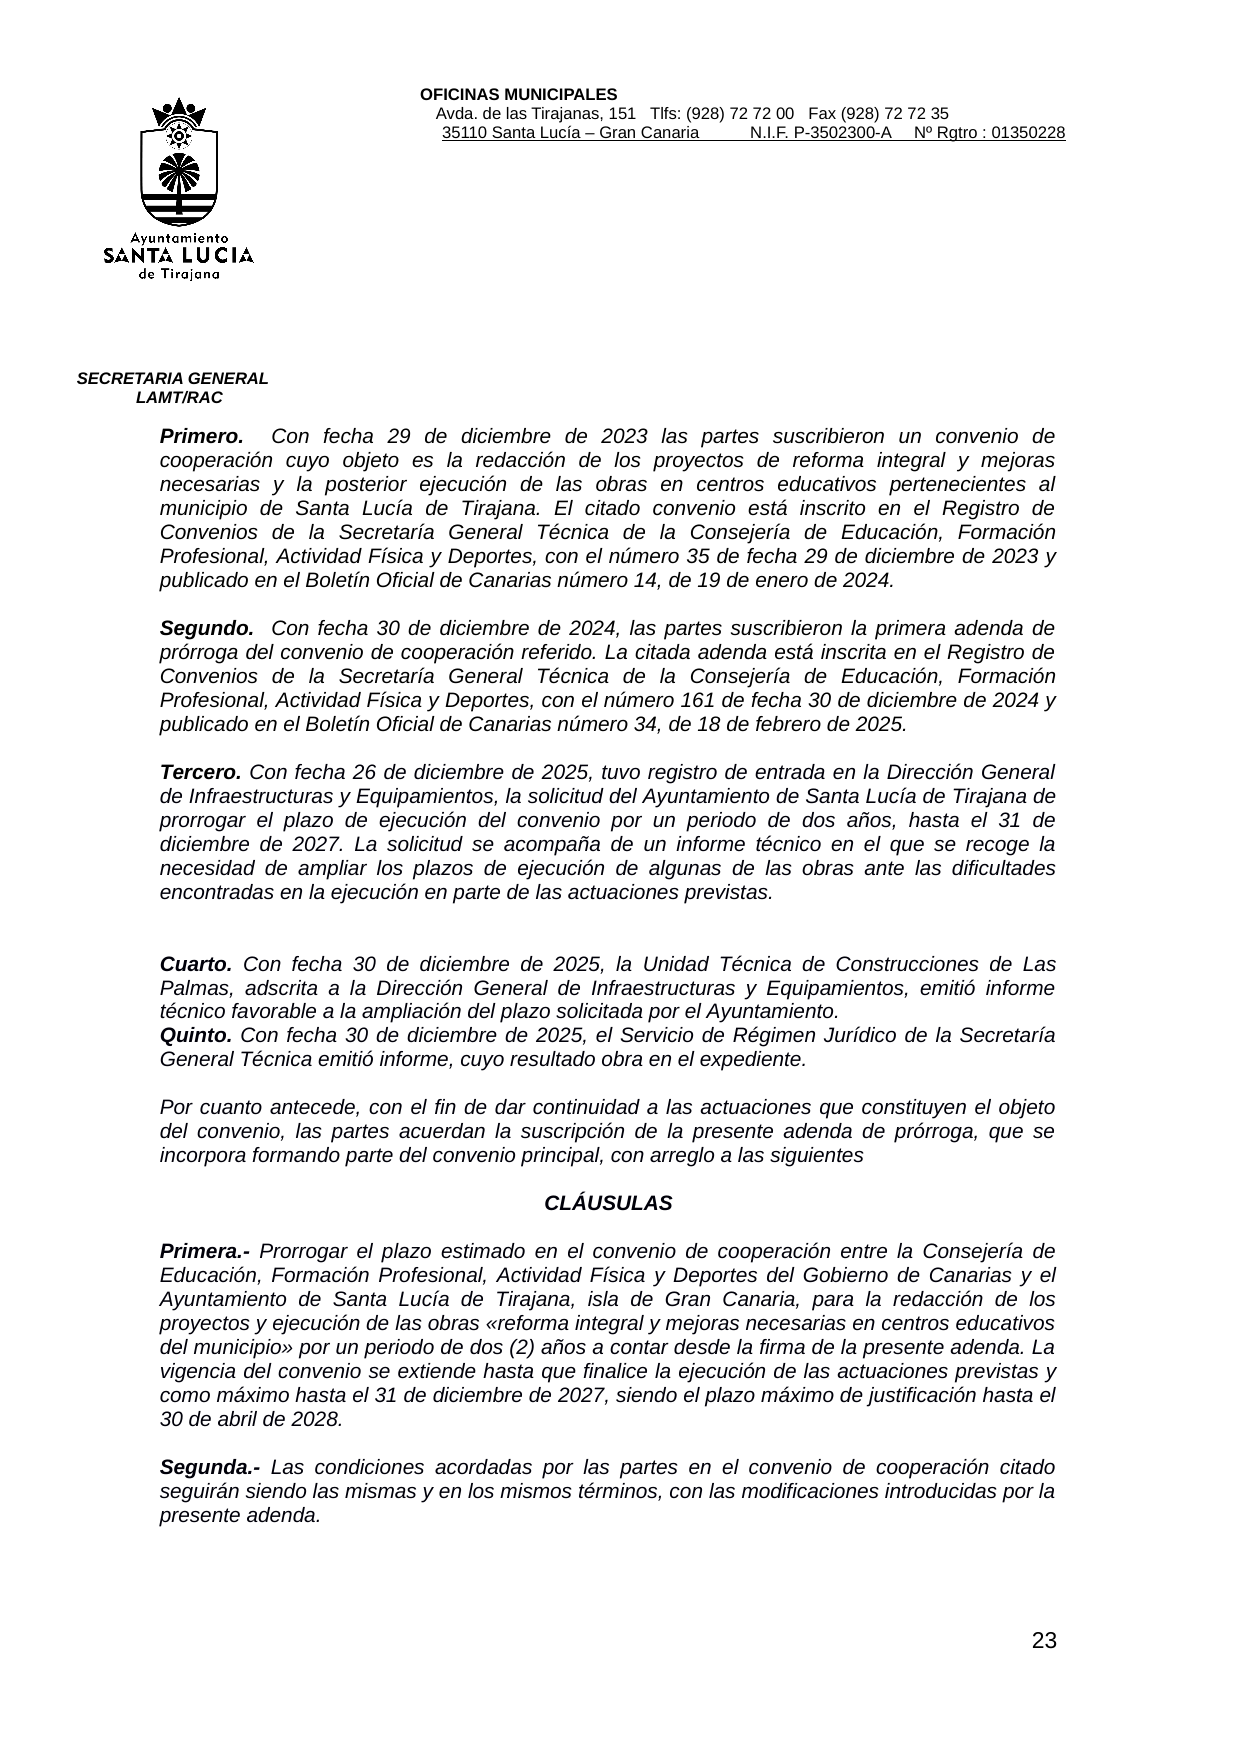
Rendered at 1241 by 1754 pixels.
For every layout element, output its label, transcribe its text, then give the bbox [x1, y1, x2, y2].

text Cuarto. Con fecha 30 de diciembre de 2025, la Unidad Técnica de Construcciones de Las Palmas, adscrita a la Dirección General de Infraestructuras y Equipamientos, emitió informe técnico favorable a la ampliación del plazo solicitada por el Ayuntamiento. [159, 951, 1057, 1023]
text Tercero. Con fecha 26 de diciembre de 2025, tuvo registro de entrada en la Dirección General de Infraestructuras y Equipamientos, la solicitud del Ayuntamiento de Santa Lucía de Tirajana de prorrogar el plazo de ejecución del convenio por un periodo de dos años, hasta el 31 de diciembre de 2027. La solicitud se acompaña de un informe técnico en el que se recoge la necesidad de ampliar los plazos de ejecución de algunas de las obras ante las dificultades encontradas en la ejecución en parte de las actuaciones previstas. [159, 760, 1057, 903]
text Primera.- Prorrogar el plazo estimado en el convenio de cooperación entre la Consejería de Educación, Formación Profesional, Actividad Física y Deportes del Gobierno de Canarias y el Ayuntamiento de Santa Lucía de Tirajana, isla de Gran Canaria, para la redacción de los proyectos y ejecución de las obras «reforma integral y mejoras necesarias en centros educativos del municipio» por un periodo de dos (2) años a contar desde la firma de la presente adenda. La vigencia del convenio se extiende hasta que finalice la ejecución de las actuaciones previstas y como máximo hasta el 31 de diciembre de 2027, siendo el plazo máximo de justificación hasta el 30 de abril de 2028. [159, 1239, 1057, 1431]
text Quinto. Con fecha 30 de diciembre de 2025, el Servicio de Régimen Jurídico de la Secretaría General Técnica emitió informe, cuyo resultado obra en el expediente. [159, 1023, 1057, 1071]
text Por cuanto antecede, con el fin de dar continuidad a las actuaciones que constituyen el objeto del convenio, las partes acuerdan la suscripción de la presente adenda de prórroga, que se incorpora formando parte del convenio principal, con arreglo a las siguientes [159, 1095, 1057, 1167]
text Segundo. Con fecha 30 de diciembre de 2024, las partes suscribieron la primera adenda de prórroga del convenio de cooperación referido. La citada adenda está inscrita en el Registro de Convenios de la Secretaría General Técnica de la Consejería de Educación, Formación Profesional, Actividad Física y Deportes, con el número 161 de fecha 30 de diciembre de 2024 y publicado en el Boletín Oficial de Canarias número 34, de 18 de febrero de 2025. [159, 616, 1057, 736]
text Segunda.- Las condiciones acordadas por las partes en el convenio de cooperación citado seguirán siendo las mismas y en los mismos términos, con las modificaciones introducidas por la presente adenda. [159, 1454, 1057, 1526]
text Primero. Con fecha 29 de diciembre de 2023 las partes suscribieron un convenio de cooperación cuyo objeto es la redacción de los proyectos de reforma integral y mejoras necesarias y la posterior ejecución de las obras en centros educativos pertenecientes al municipio de Santa Lucía de Tirajana. El citado convenio está inscrito en el Registro de Convenios de la Secretaría General Técnica de la Consejería de Educación, Formación Profesional, Actividad Física y Deportes, con el número 35 de fecha 29 de diciembre de 2023 y publicado en el Boletín Oficial de Canarias número 14, de 19 de enero de 2024. [159, 337, 1057, 592]
text CLÁUSULAS [159, 1191, 1057, 1215]
picture [75, 67, 282, 307]
